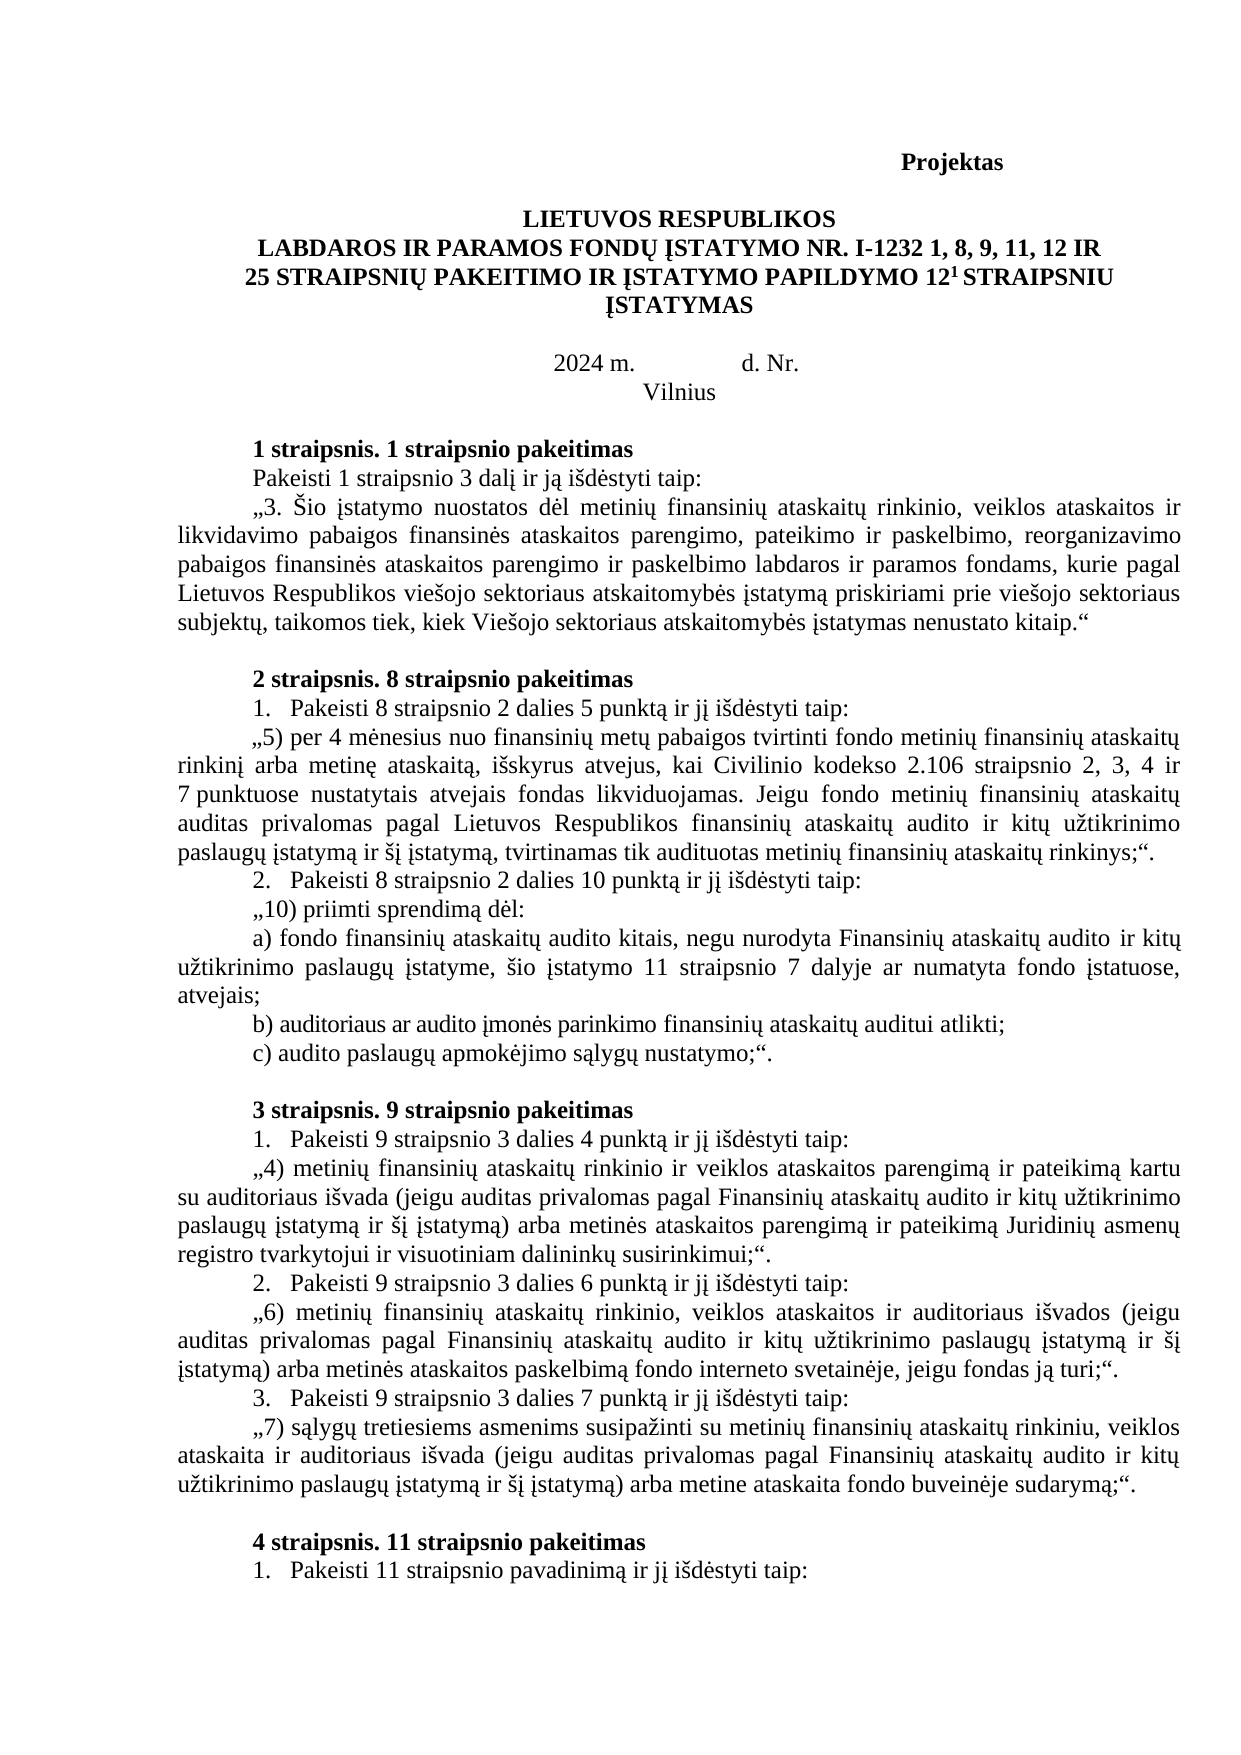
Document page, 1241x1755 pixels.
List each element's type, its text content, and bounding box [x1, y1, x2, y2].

text 2. Pakeisti 9 straipsnio 3 dalies 6 punktą ir jį išdėstyti taip: [252, 1268, 1181, 1297]
text 1 straipsnis. 1 straipsnio pakeitimas [177, 434, 1181, 463]
text 1. Pakeisti 9 straipsnio 3 dalies 4 punktą ir jį išdėstyti taip: [252, 1124, 1181, 1153]
text „4) metinių finansinių ataskaitų rinkinio ir veiklos ataskaitos parengimą ir pateikimą kartu su auditoriaus išvada (jeigu auditas privalomas pagal Finansinių ataskaitų audito ir kitų užtikrinimo paslaugų įstatymą ir šį įstatymą) arba metinės ataskaitos parengimą ir pateikimą Juridinių asmenų registro tvarkytojui ir visuotiniam dalininkų susirinkimui;“. [177, 1153, 1181, 1268]
text LIETUVOS RESPUBLIKOS [177, 204, 1181, 233]
text b) auditoriaus ar audito įmonės parinkimo finansinių ataskaitų auditui atlikti; [177, 1009, 1181, 1038]
text 1. Pakeisti 11 straipsnio pavadinimą ir jį išdėstyti taip: [252, 1556, 1181, 1584]
text „5) per 4 mėnesius nuo finansinių metų pabaigos tvirtinti fondo metinių finansinių ataskaitų rinkinį arba metinę ataskaitą, išskyrus atvejus, kai Civilinio kodekso 2.106 straipsnio 2, 3, 4 ir 7 punktuose nustatytais atvejais fondas likviduojamas. Jeigu fondo metinių finansinių ataskaitų auditas privalomas pagal Lietuvos Respublikos finansinių ataskaitų audito ir kitų užtikrinimo paslaugų įstatymą ir šį įstatymą, tvirtinamas tik audituotas metinių finansinių ataskaitų rinkinys;“. [177, 722, 1181, 866]
text 3. Pakeisti 9 straipsnio 3 dalies 7 punktą ir jį išdėstyti taip: [252, 1383, 1181, 1412]
text Vilnius [177, 377, 1181, 406]
text ĮSTATYMAS [177, 291, 1181, 319]
text „7) sąlygų tretiesiems asmenims susipažinti su metinių finansinių ataskaitų rinkiniu, veiklos ataskaita ir auditoriaus išvada (jeigu auditas privalomas pagal Finansinių ataskaitų audito ir kitų užtikrinimo paslaugų įstatymą ir šį įstatymą) arba metine ataskaita fondo buveinėje sudarymą;“. [177, 1412, 1181, 1498]
text 2 straipsnis. 8 straipsnio pakeitimas [177, 664, 1181, 693]
text a) fondo finansinių ataskaitų audito kitais, negu nurodyta Finansinių ataskaitų audito ir kitų užtikrinimo paslaugų įstatyme, šio įstatymo 11 straipsnio 7 dalyje ar numatyta fondo įstatuose, atvejais; [177, 923, 1181, 1009]
text 1. Pakeisti 8 straipsnio 2 dalies 5 punktą ir jį išdėstyti taip: [252, 693, 1181, 722]
text „6) metinių finansinių ataskaitų rinkinio, veiklos ataskaitos ir auditoriaus išvados (jeigu auditas privalomas pagal Finansinių ataskaitų audito ir kitų užtikrinimo paslaugų įstatymą ir šį įstatymą) arba metinės ataskaitos paskelbimą fondo interneto svetainėje, jeigu fondas ją turi;“. [177, 1297, 1181, 1383]
text Pakeisti 1 straipsnio 3 dalį ir ją išdėstyti taip: [177, 463, 1181, 492]
text 3 straipsnis. 9 straipsnio pakeitimas [177, 1096, 1181, 1124]
text Projektas [766, 147, 1181, 176]
text 2024 m. d. Nr. [177, 348, 1181, 377]
text „10) priimti sprendimą dėl: [177, 894, 1181, 923]
text LABDAROS IR PARAMOS FONDŲ ĮSTATYMO NR. I-1232 1, 8, 9, 11, 12 IR 25 STRAIPSNIŲ PAKEITIMO IR ĮSTATYMO PAPILDYMO 121 STRAIPSNIu [177, 233, 1181, 291]
text 4 straipsnis. 11 straipsnio pakeitimas [177, 1527, 1181, 1556]
text „3. Šio įstatymo nuostatos dėl metinių finansinių ataskaitų rinkinio, veiklos ataskaitos ir likvidavimo pabaigos finansinės ataskaitos parengimo, pateikimo ir paskelbimo, reorganizavimo pabaigos finansinės ataskaitos parengimo ir paskelbimo labdaros ir paramos fondams, kurie pagal Lietuvos Respublikos viešojo sektoriaus atskaitomybės įstatymą priskiriami prie viešojo sektoriaus subjektų, taikomos tiek, kiek Viešojo sektoriaus atskaitomybės įstatymas nenustato kitaip.“ [177, 492, 1181, 636]
text 2. Pakeisti 8 straipsnio 2 dalies 10 punktą ir jį išdėstyti taip: [252, 866, 1181, 894]
text c) audito paslaugų apmokėjimo sąlygų nustatymo;“. [177, 1038, 1181, 1067]
